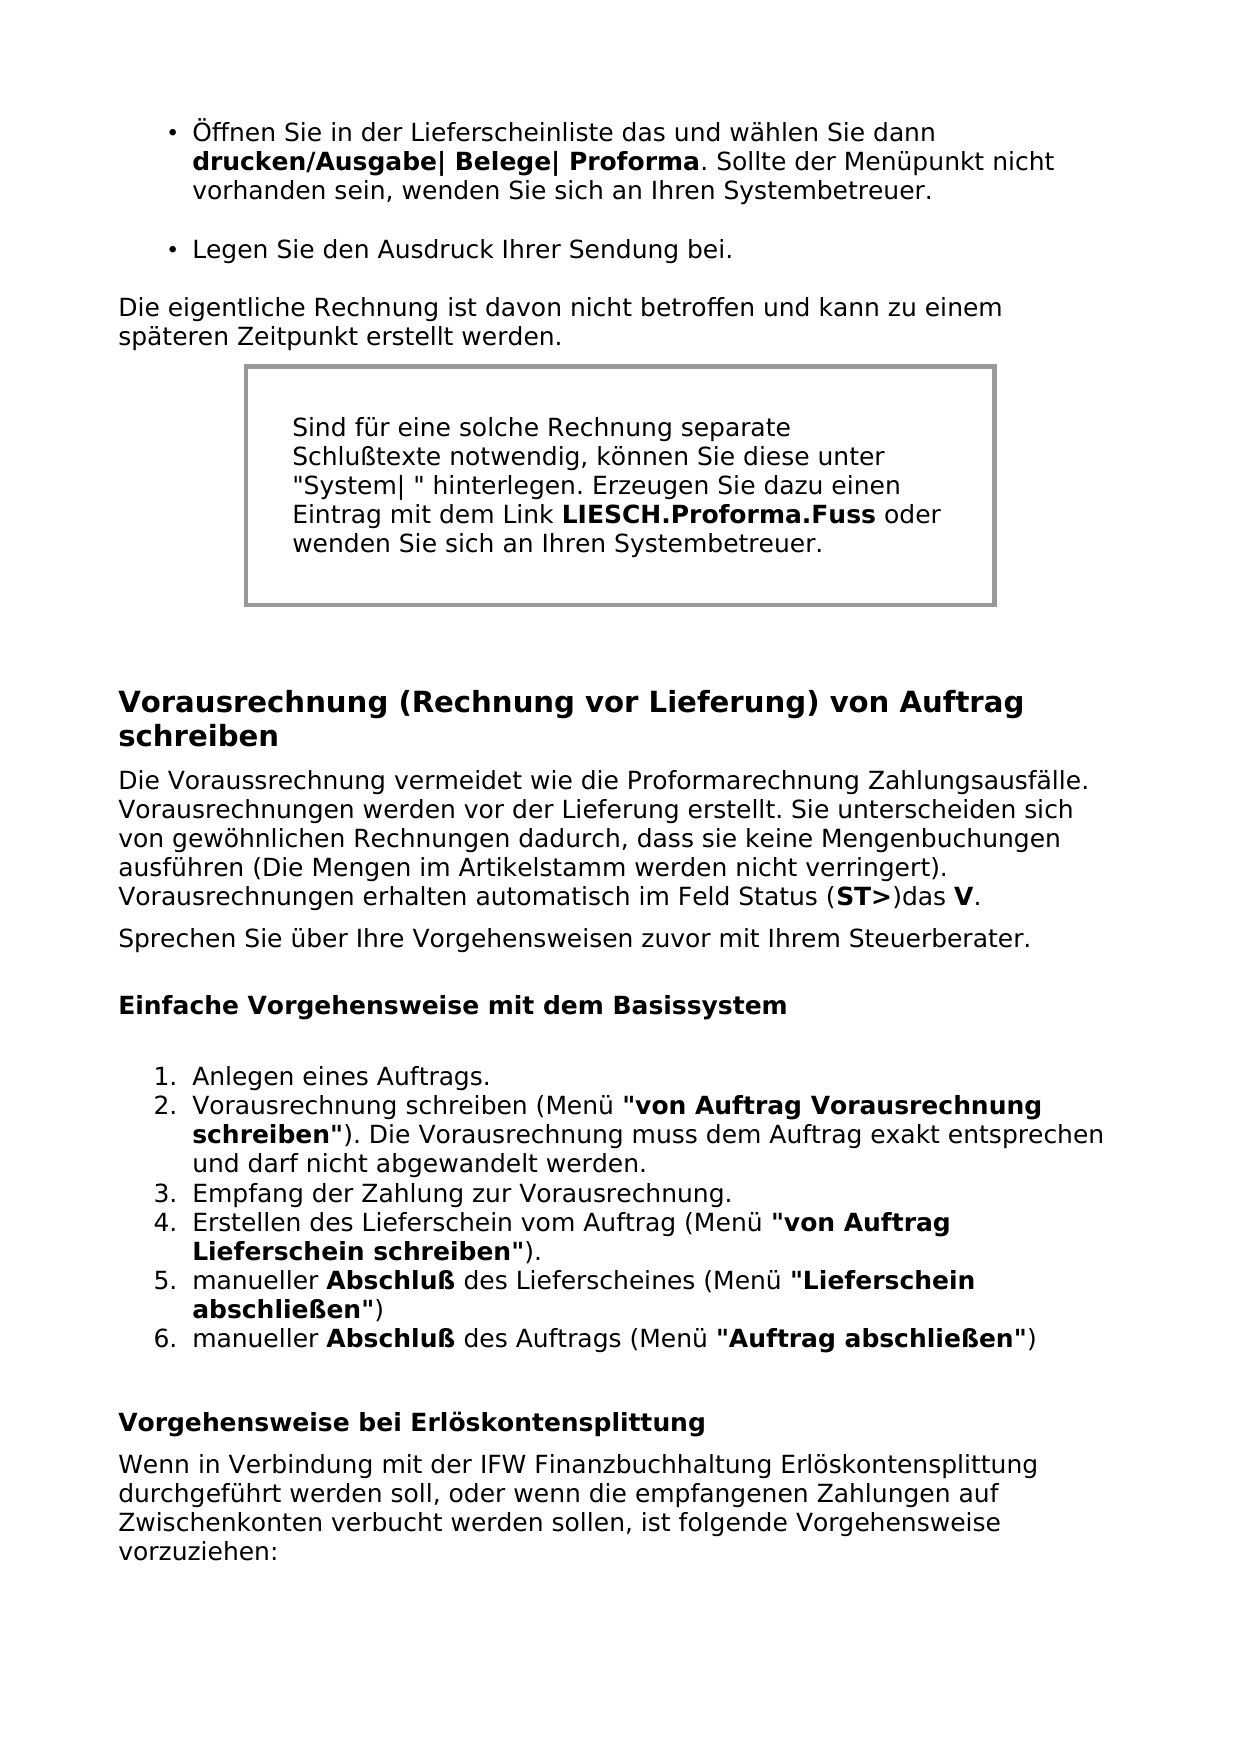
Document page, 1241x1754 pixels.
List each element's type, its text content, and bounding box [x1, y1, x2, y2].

list Anlegen eines Auftrags. [177, 1062, 1122, 1091]
list manueller Abschluß des Lieferscheines (Menü "Lieferschein abschließen") [177, 1266, 1122, 1324]
text Sprechen Sie über Ihre Vorgehensweisen zuvor mit Ihrem Steuerberater. [118, 924, 1122, 953]
list manueller Abschluß des Auftrags (Menü "Auftrag abschließen") [177, 1324, 1122, 1354]
subtitle Vorausrechnung (Rechnung vor Lieferung) von Auftrag schreiben [118, 686, 1122, 753]
list Vorausrechnung schreiben (Menü "von Auftrag Vorausrechnung schreiben"). Die Vorausrechnung muss dem Auftrag exakt entsprechen und darf nicht abgewandelt werden. [177, 1091, 1122, 1179]
list Erstellen des Lieferschein vom Auftrag (Menü "von Auftrag Lieferschein schreiben"). [177, 1208, 1122, 1266]
table_header Sind für eine solche Rechnung separate Schlußtexte notwendig, können Sie diese unter "System| " hinterlegen. Erzeugen Sie dazu einen Eintrag mit dem Link LIESCH.Proforma.Fuss oder wenden Sie sich an Ihren Systembetreuer. [257, 377, 983, 594]
text Die Voraussrechnung vermeidet wie die Proformarechnung Zahlungsausfälle. Vorausrechnungen werden vor der Lieferung erstellt. Sie unterscheiden sich von gewöhnlichen Rechnungen dadurch, dass sie keine Mengenbuchungen ausführen (Die Mengen im Artikelstamm werden nicht verringert). Vorausrechnungen erhalten automatisch im Feld Status (ST>)das V. [118, 766, 1122, 912]
text Die eigentliche Rechnung ist davon nicht betroffen und kann zu einem späteren Zeitpunkt erstellt werden. [118, 293, 1122, 352]
list Empfang der Zahlung zur Vorausrechnung. [177, 1179, 1122, 1208]
subtitle Einfache Vorgehensweise mit dem Basissystem [118, 991, 1122, 1020]
list Legen Sie den Ausdruck Ihrer Sendung bei. [177, 235, 1122, 264]
list Öffnen Sie in der Lieferscheinliste das und wählen Sie dann drucken/Ausgabe| Belege| Proforma. Sollte der Menüpunkt nicht vorhanden sein, wenden Sie sich an Ihren Systembetreuer. [177, 118, 1122, 235]
subtitle Vorgehensweise bei Erlöskontensplittung [118, 1408, 1122, 1437]
text Wenn in Verbindung mit der IFW Finanzbuchhaltung Erlöskontensplittung durchgeführt werden soll, oder wenn die empfangenen Zahlungen auf Zwischenkonten verbucht werden sollen, ist folgende Vorgehensweise vorzuziehen: [118, 1450, 1122, 1567]
